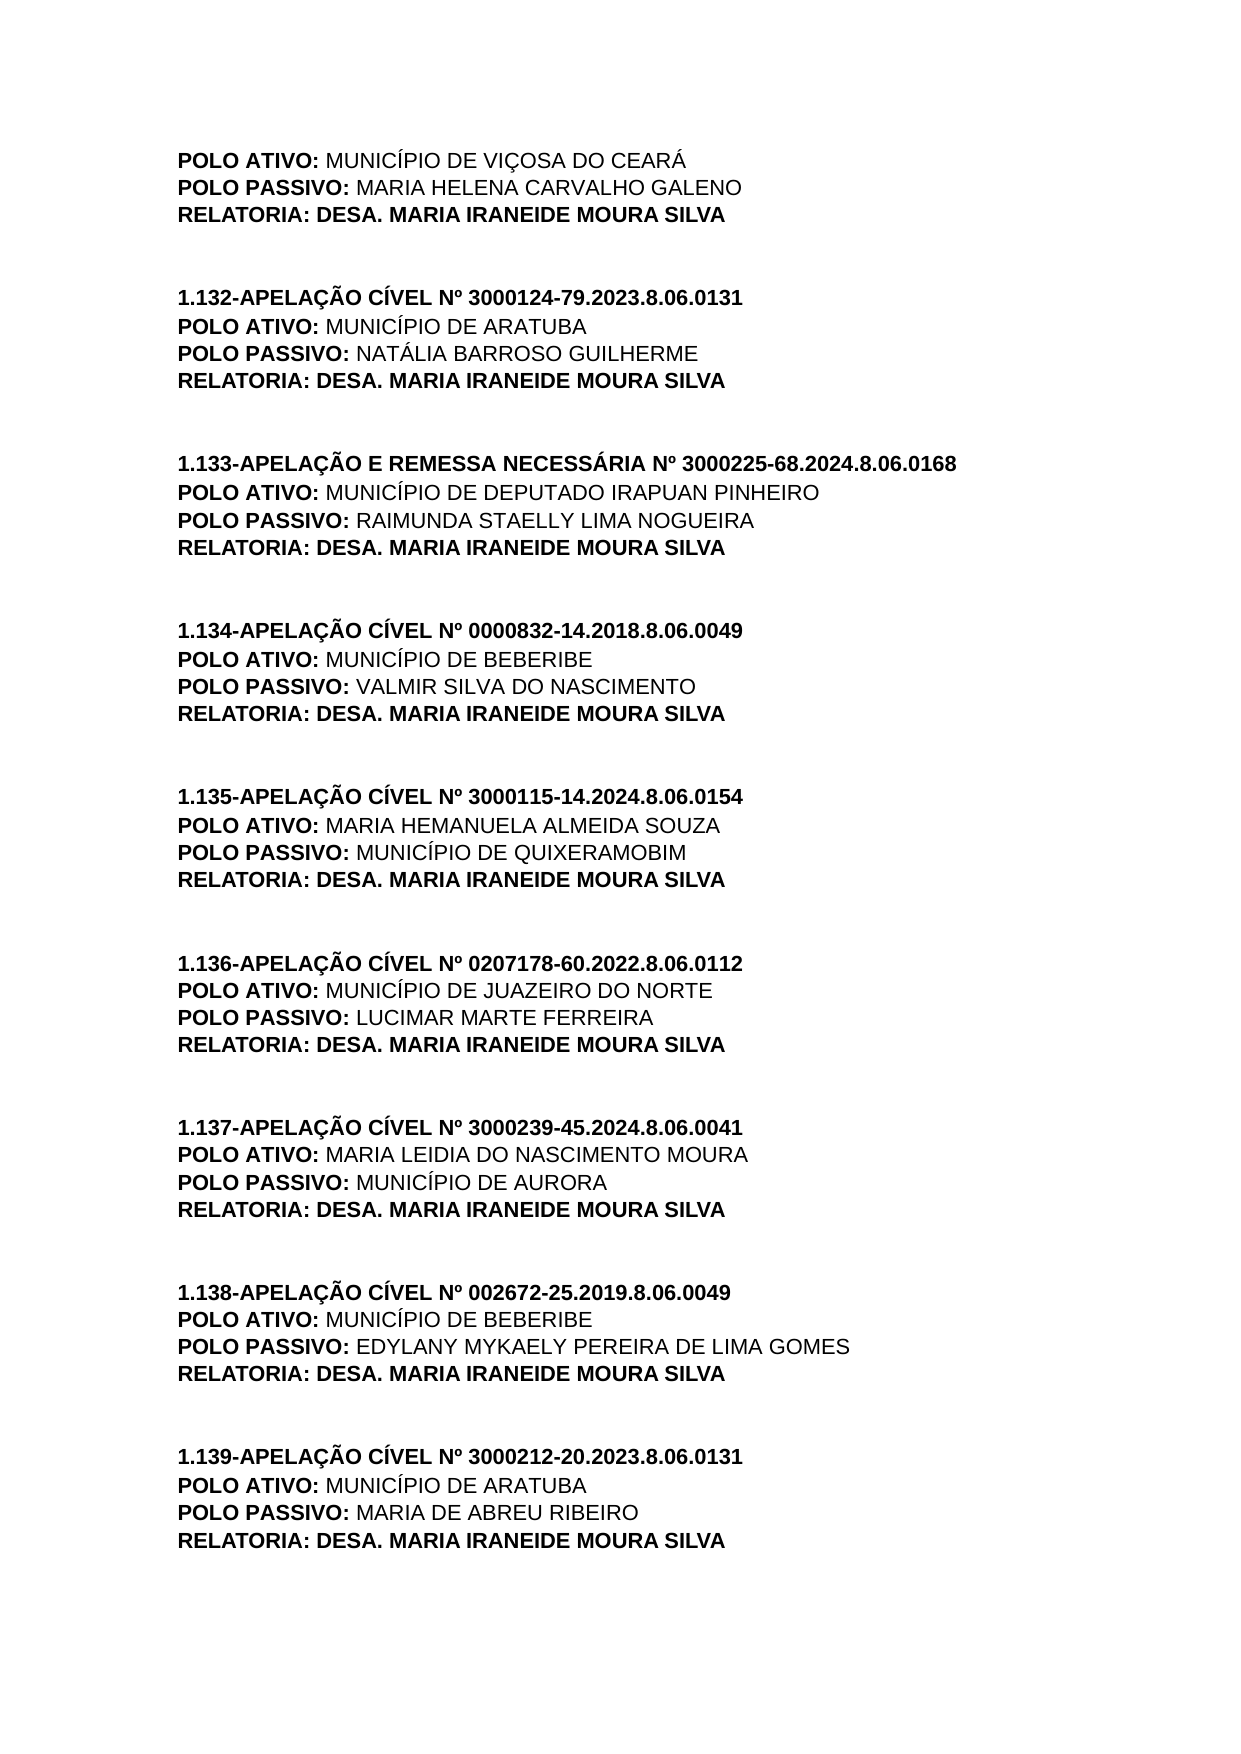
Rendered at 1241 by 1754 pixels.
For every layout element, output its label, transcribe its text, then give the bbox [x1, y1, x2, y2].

text 1.137-APELAÇÃO CÍVEL Nº 3000239-45.2024.8.06.0041 [177, 1115, 1063, 1140]
text POLO PASSIVO: RAIMUNDA STAELLY LIMA NOGUEIRA [177, 507, 1063, 533]
text RELATORIA: DESA. MARIA IRANEIDE MOURA SILVA [177, 202, 1063, 227]
text POLO PASSIVO: LUCIMAR MARTE FERREIRA [177, 1005, 1063, 1030]
text RELATORIA: DESA. MARIA IRANEIDE MOURA SILVA [177, 701, 1063, 726]
text 1.133-APELAÇÃO E REMESSA NECESSÁRIA Nº 3000225-68.2024.8.06.0168 [177, 451, 1063, 477]
text POLO ATIVO: MARIA LEIDIA DO NASCIMENTO MOURA [177, 1142, 1063, 1167]
text RELATORIA: DESA. MARIA IRANEIDE MOURA SILVA [177, 535, 1063, 560]
text POLO ATIVO: MARIA HEMANUELA ALMEIDA SOUZA [177, 813, 1063, 838]
text POLO ATIVO: MUNICÍPIO DE JUAZEIRO DO NORTE [177, 978, 1063, 1003]
text RELATORIA: DESA. MARIA IRANEIDE MOURA SILVA [177, 1197, 1063, 1222]
text 1.139-APELAÇÃO CÍVEL Nº 3000212-20.2023.8.06.0131 [177, 1444, 1063, 1469]
text POLO ATIVO: MUNICÍPIO DE ARATUBA [177, 1473, 1063, 1498]
text RELATORIA: DESA. MARIA IRANEIDE MOURA SILVA [177, 1527, 1063, 1553]
text POLO PASSIVO: EDYLANY MYKAELY PEREIRA DE LIMA GOMES [177, 1334, 1063, 1359]
text 1.134-APELAÇÃO CÍVEL Nº 0000832-14.2018.8.06.0049 [177, 618, 1063, 643]
text POLO PASSIVO: NATÁLIA BARROSO GUILHERME [177, 341, 1063, 366]
text POLO PASSIVO: MARIA DE ABREU RIBEIRO [177, 1500, 1063, 1526]
text POLO ATIVO: MUNICÍPIO DE DEPUTADO IRAPUAN PINHEIRO [177, 480, 1063, 506]
text POLO ATIVO: MUNICÍPIO DE BEBERIBE [177, 647, 1063, 672]
text RELATORIA: DESA. MARIA IRANEIDE MOURA SILVA [177, 867, 1063, 893]
text 1.138-APELAÇÃO CÍVEL Nº 002672-25.2019.8.06.0049 [177, 1279, 1063, 1305]
text POLO ATIVO: MUNICÍPIO DE ARATUBA [177, 314, 1063, 339]
text 1.136-APELAÇÃO CÍVEL Nº 0207178-60.2022.8.06.0112 [177, 950, 1063, 976]
text POLO ATIVO: MUNICÍPIO DE BEBERIBE [177, 1307, 1063, 1332]
text POLO PASSIVO: MARIA HELENA CARVALHO GALENO [177, 175, 1063, 200]
text RELATORIA: DESA. MARIA IRANEIDE MOURA SILVA [177, 368, 1063, 393]
text RELATORIA: DESA. MARIA IRANEIDE MOURA SILVA [177, 1032, 1063, 1057]
text RELATORIA: DESA. MARIA IRANEIDE MOURA SILVA [177, 1361, 1063, 1386]
text POLO PASSIVO: MUNICÍPIO DE AURORA [177, 1169, 1063, 1194]
text POLO PASSIVO: MUNICÍPIO DE QUIXERAMOBIM [177, 840, 1063, 865]
text POLO ATIVO: MUNICÍPIO DE VIÇOSA DO CEARÁ [177, 148, 1063, 173]
text POLO PASSIVO: VALMIR SILVA DO NASCIMENTO [177, 674, 1063, 699]
text 1.135-APELAÇÃO CÍVEL Nº 3000115-14.2024.8.06.0154 [177, 784, 1063, 809]
text 1.132-APELAÇÃO CÍVEL Nº 3000124-79.2023.8.06.0131 [177, 285, 1063, 310]
